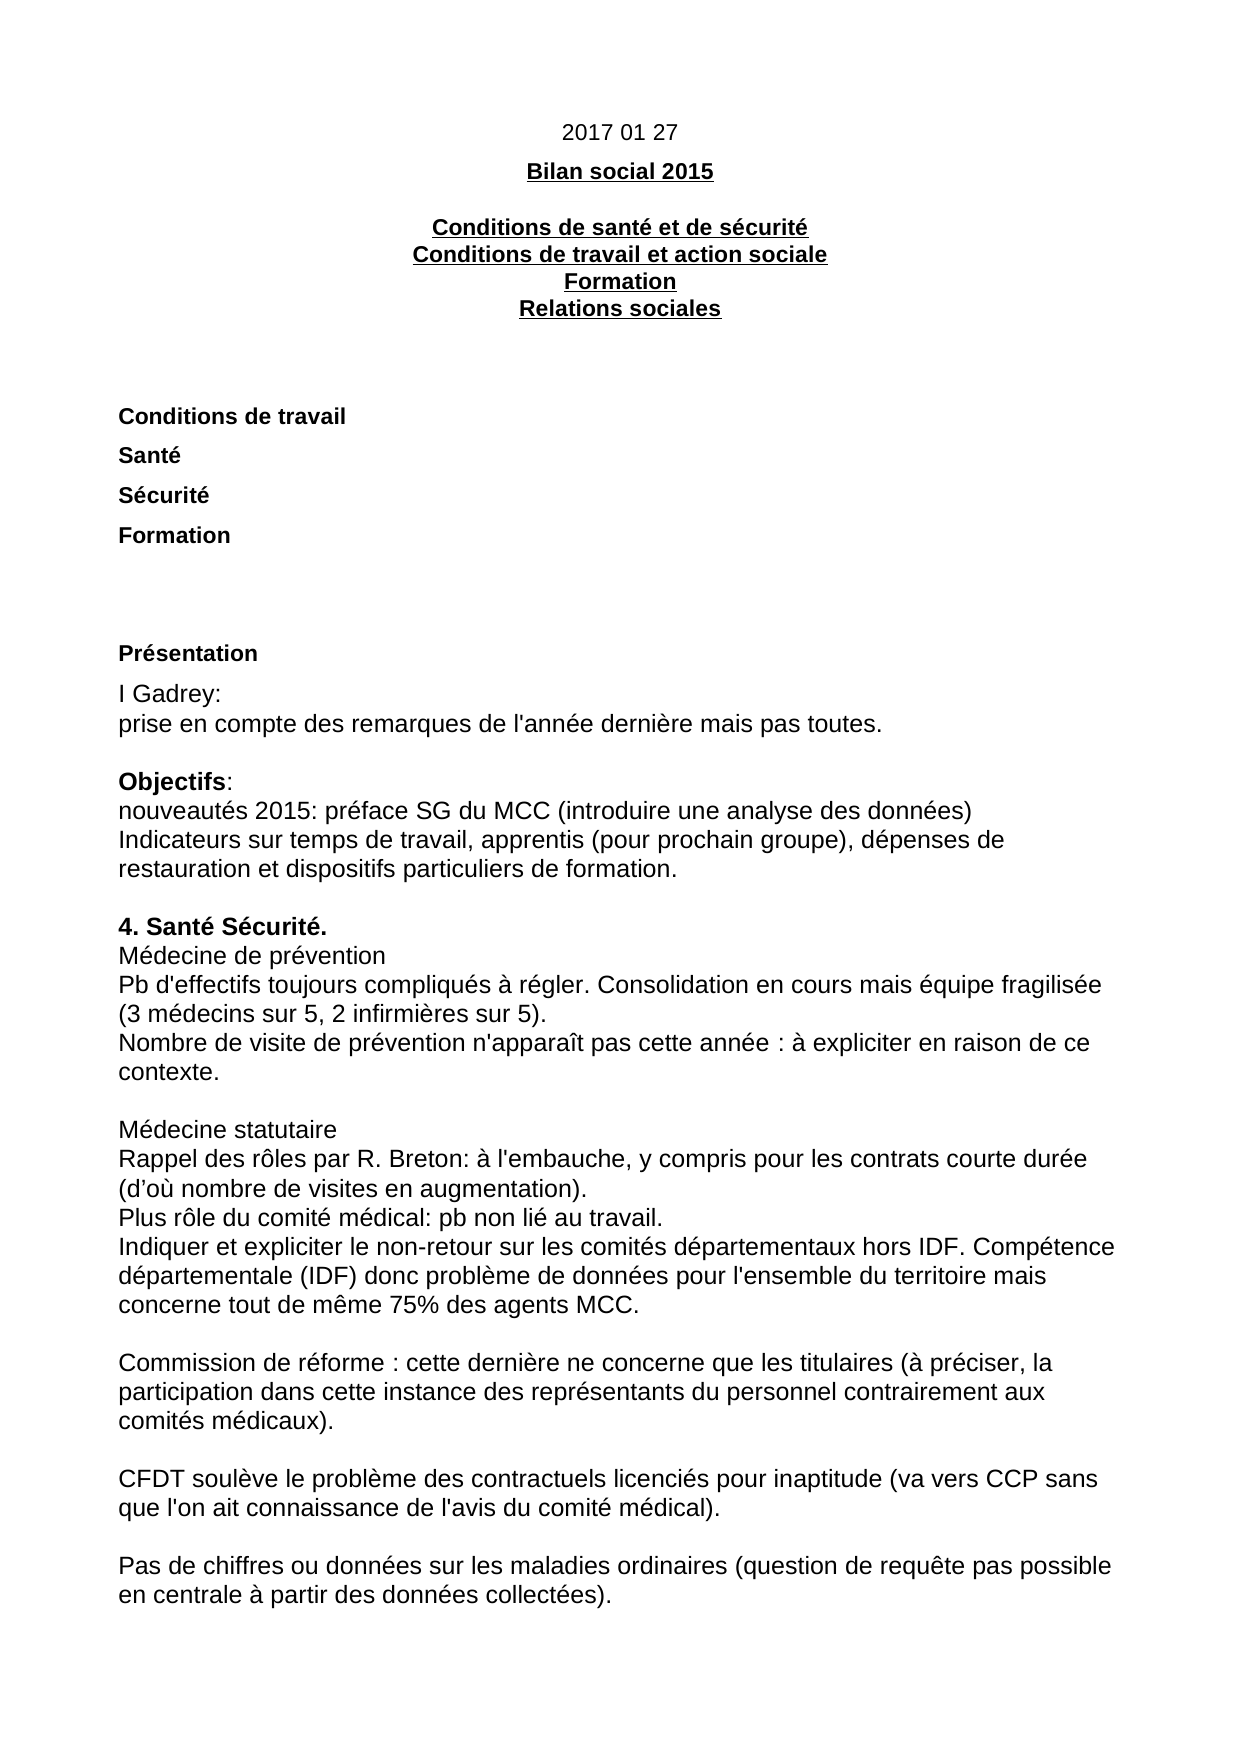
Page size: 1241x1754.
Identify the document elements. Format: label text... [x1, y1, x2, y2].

text Formation [118, 521, 1122, 548]
text Sécurité [118, 481, 1122, 508]
text I Gadrey: [118, 679, 1122, 708]
text Relations sociales [118, 294, 1122, 322]
text Commission de réforme : cette dernière ne concerne que les titulaires (à préciser, la participation dans cette instance des représentants du personnel contrairement aux comités médicaux). [118, 1348, 1122, 1435]
text Nombre de visite de prévention n'apparaît pas cette année : à expliciter en raison de ce contexte. [118, 1028, 1122, 1086]
text Présentation [118, 640, 1122, 667]
text Objectifs: [118, 767, 1122, 796]
text prise en compte des remarques de l'année dernière mais pas toutes. [118, 708, 1122, 737]
text Santé [118, 442, 1122, 469]
text Indiquer et expliciter le non-retour sur les comités départementaux hors IDF. Compétence départementale (IDF) donc problème de données pour l'ensemble du territoire mais concerne tout de même 75% des agents MCC. [118, 1232, 1122, 1319]
text Conditions de travail et action sociale [118, 240, 1122, 267]
text 2017 01 27 [118, 118, 1122, 145]
text CFDT soulève le problème des contractuels licenciés pour inaptitude (va vers CCP sans que l'on ait connaissance de l'avis du comité médical). [118, 1464, 1122, 1522]
text Pas de chiffres ou données sur les maladies ordinaires (question de requête pas possible en centrale à partir des données collectées). [118, 1551, 1122, 1609]
text Médecine de prévention [118, 941, 1122, 970]
text Pb d'effectifs toujours compliqués à régler. Consolidation en cours mais équipe fragilisée (3 médecins sur 5, 2 infirmières sur 5). [118, 970, 1122, 1028]
text Plus rôle du comité médical: pb non lié au travail. [118, 1202, 1122, 1232]
text nouveautés 2015: préface SG du MCC (introduire une analyse des données) [118, 796, 1122, 825]
text Conditions de santé et de sécurité [118, 213, 1122, 240]
text 4. Santé Sécurité. [118, 912, 1122, 941]
text Médecine statutaire [118, 1115, 1122, 1144]
text Bilan social 2015 [118, 158, 1122, 185]
text Conditions de travail [118, 402, 1122, 429]
text Indicateurs sur temps de travail, apprentis (pour prochain groupe), dépenses de restauration et dispositifs particuliers de formation. [118, 825, 1122, 883]
text Formation [118, 267, 1122, 294]
text Rappel des rôles par R. Breton: à l'embauche, y compris pour les contrats courte durée (d’où nombre de visites en augmentation). [118, 1144, 1122, 1202]
